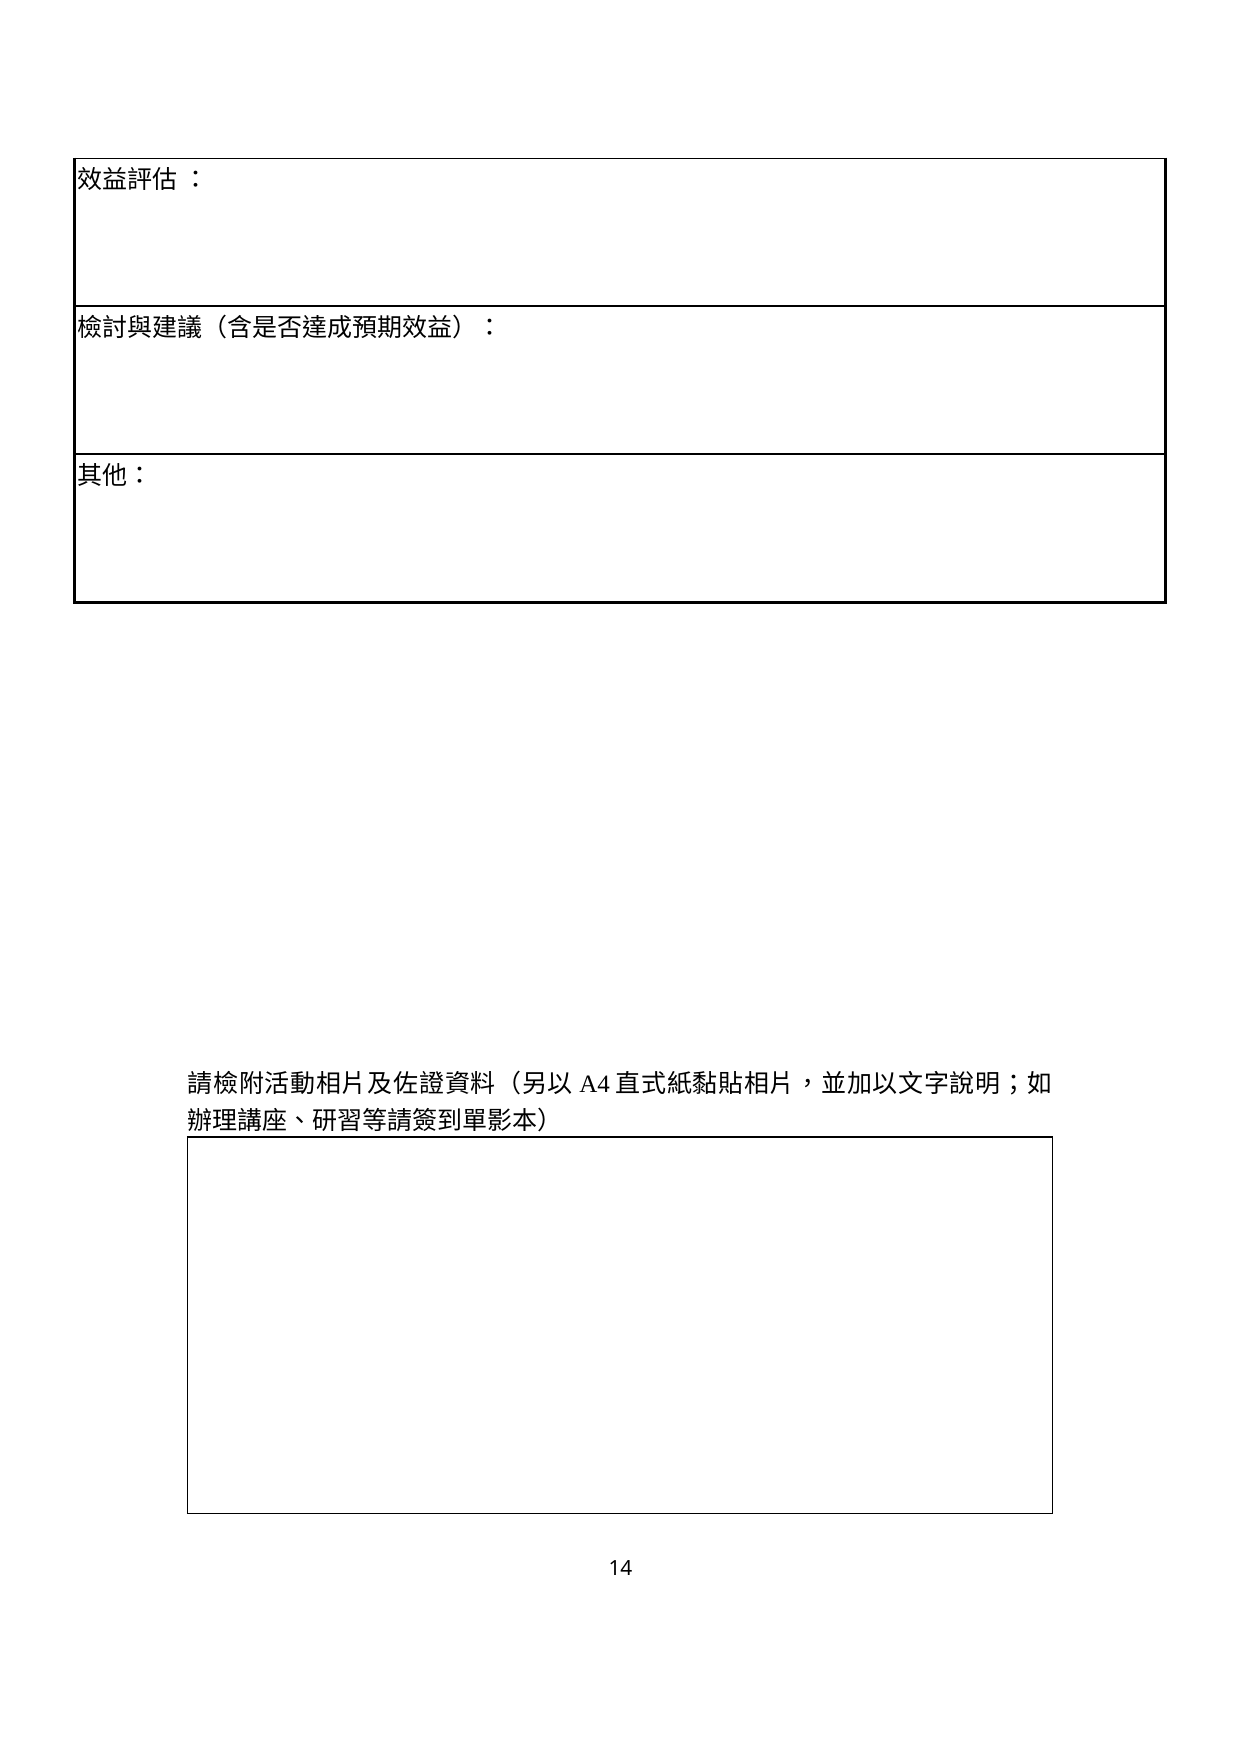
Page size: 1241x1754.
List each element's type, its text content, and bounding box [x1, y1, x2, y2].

table_cell 檢討與建議（含是否達成預期效益）： [76, 307, 1164, 453]
table_header [188, 1138, 1052, 1512]
table_cell 其他： [76, 455, 1164, 601]
table_cell 效益評估 ： [76, 159, 1164, 305]
text 請檢附活動相片及佐證資料（另以A4直式紙黏貼相片，並加以文字說明；如辦理講座、研習等請簽到單影本） [187, 1064, 1053, 1136]
